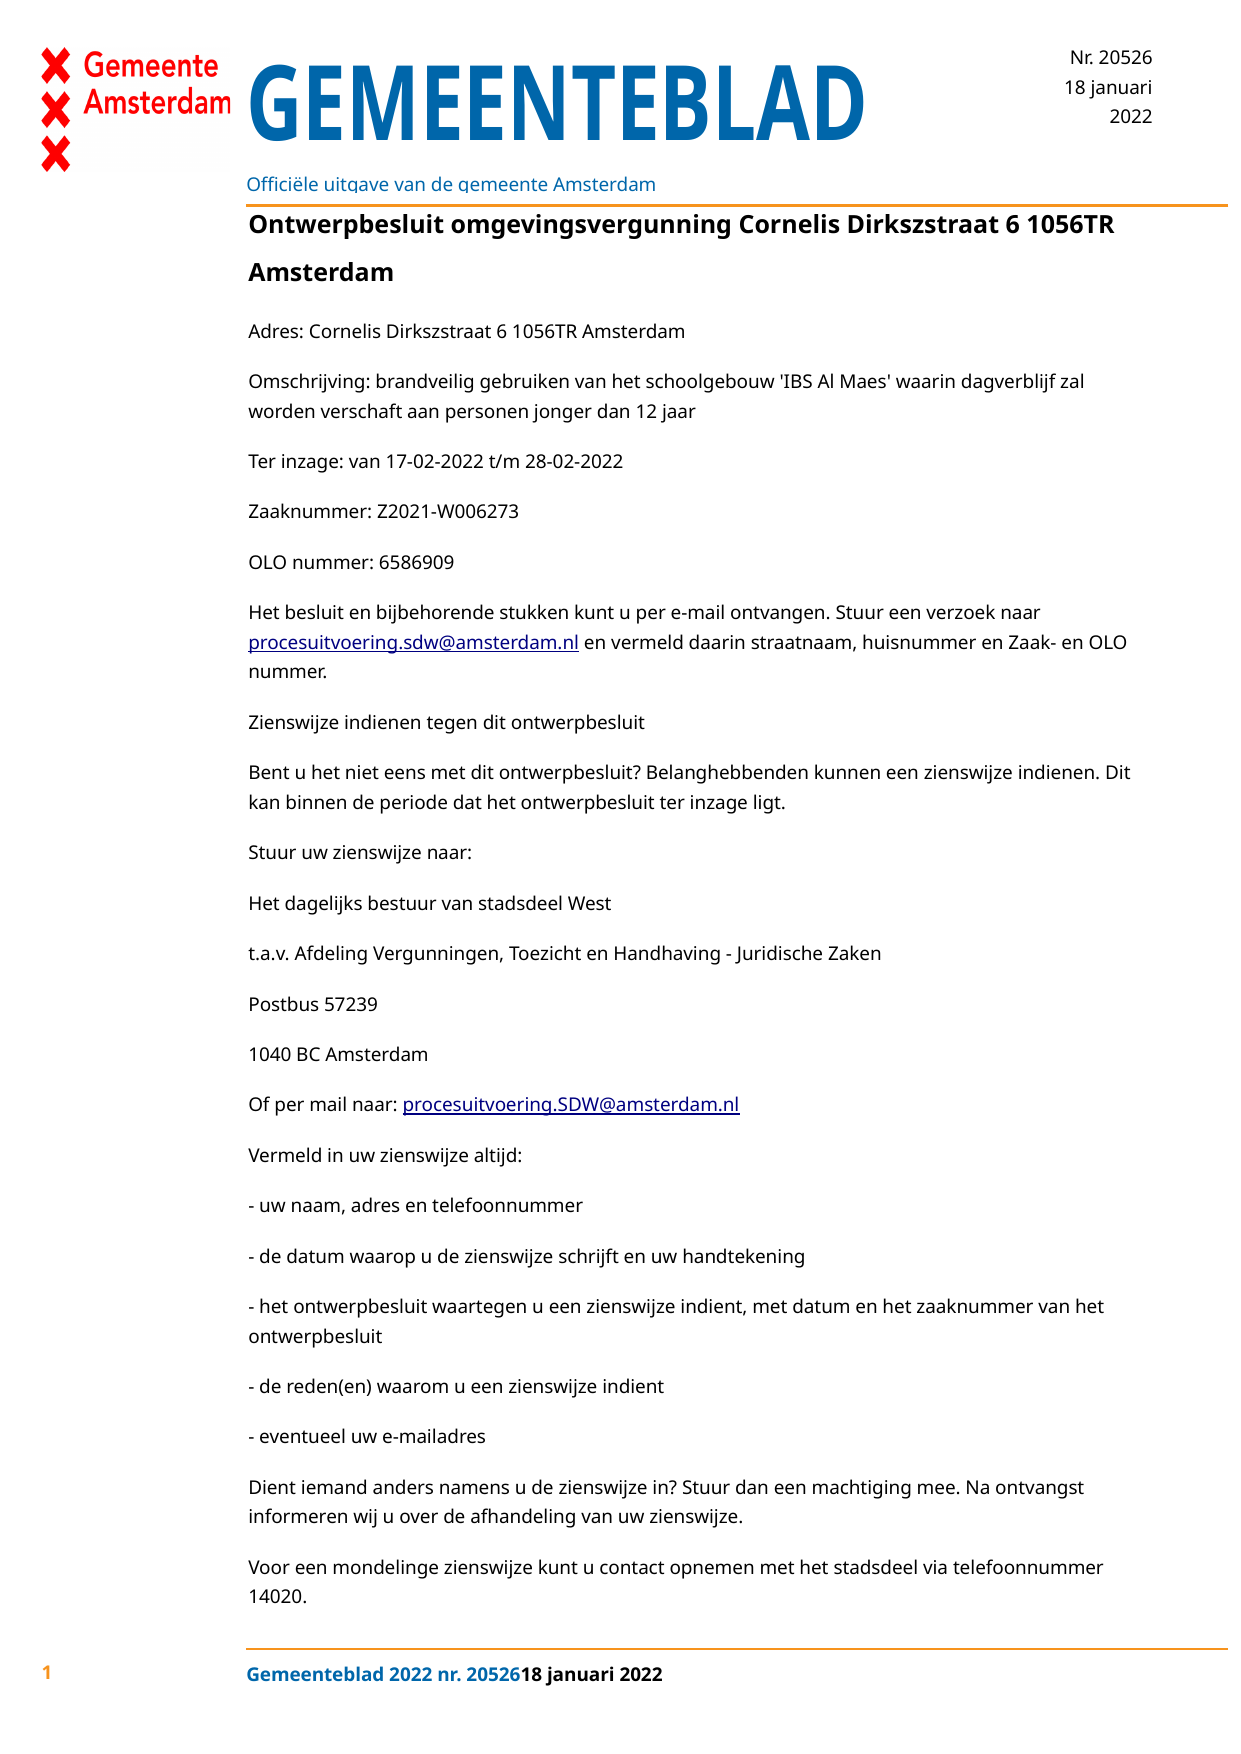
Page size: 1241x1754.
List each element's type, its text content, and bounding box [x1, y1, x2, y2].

text - de datum waarop u de zienswijze schrijft en uw handtekening [248, 1243, 1152, 1269]
text Voor een mondelinge zienswijze kunt u contact opnemen met het stadsdeel via telefoonnummer 14020. [248, 1554, 1152, 1609]
text - de reden(en) waarom u een zienswijze indient [248, 1373, 1152, 1399]
text Dient iemand anders namens u de zienswijze in? Stuur dan een machtiging mee. Na ontvangst informeren wij u over de afhandeling van uw zienswijze. [248, 1474, 1152, 1529]
text t.a.v. Afdeling Vergunningen, Toezicht en Handhaving - Juridische Zaken [248, 940, 1152, 966]
text Zaaknummer: Z2021-W006273 [248, 499, 1152, 524]
text - het ontwerpbesluit waartegen u een zienswijze indient, met datum en het zaaknummer van het ontwerpbesluit [248, 1293, 1152, 1349]
text - eventueel uw e-mailadres [248, 1424, 1152, 1449]
text Zienswijze indienen tegen dit ontwerpbesluit [248, 709, 1152, 735]
text Ontwerpbesluit omgevingsvergunning Cornelis Dirkszstraat 6 1056TR Amsterdam [248, 207, 1152, 288]
text Vermeld in uw zienswijze altijd: [248, 1142, 1152, 1168]
text OLO nummer: 6586909 [248, 549, 1152, 575]
text Of per mail naar: procesuitvoering.SDW@amsterdam.nl [248, 1092, 1152, 1117]
picture [41, 47, 231, 172]
text Het dagelijks bestuur van stadsdeel West [248, 890, 1152, 916]
text Stuur uw zienswijze naar: [248, 839, 1152, 865]
text Bent u het niet eens met dit ontwerpbesluit? Belanghebbenden kunnen een zienswijze indienen. Dit kan binnen de periode dat het ontwerpbesluit ter inzage ligt. [248, 759, 1152, 815]
text Ter inzage: van 17-02-2022 t/m 28-02-2022 [248, 448, 1152, 474]
text Adres: Cornelis Dirkszstraat 6 1056TR Amsterdam [248, 318, 1152, 344]
text Postbus 57239 [248, 991, 1152, 1017]
text Omschrijving: brandveilig gebruiken van het schoolgebouw 'IBS Al Maes' waarin dagverblijf zal worden verschaft aan personen jonger dan 12 jaar [248, 368, 1152, 424]
text Het besluit en bijbehorende stukken kunt u per e-mail ontvangen. Stuur een verzoek naar procesuitvoering.sdw@amsterdam.nl en vermeld daarin straatnaam, huisnummer en Zaak- en OLO nummer. [248, 599, 1152, 684]
text 1040 BC Amsterdam [248, 1041, 1152, 1067]
text - uw naam, adres en telefoonnummer [248, 1192, 1152, 1218]
